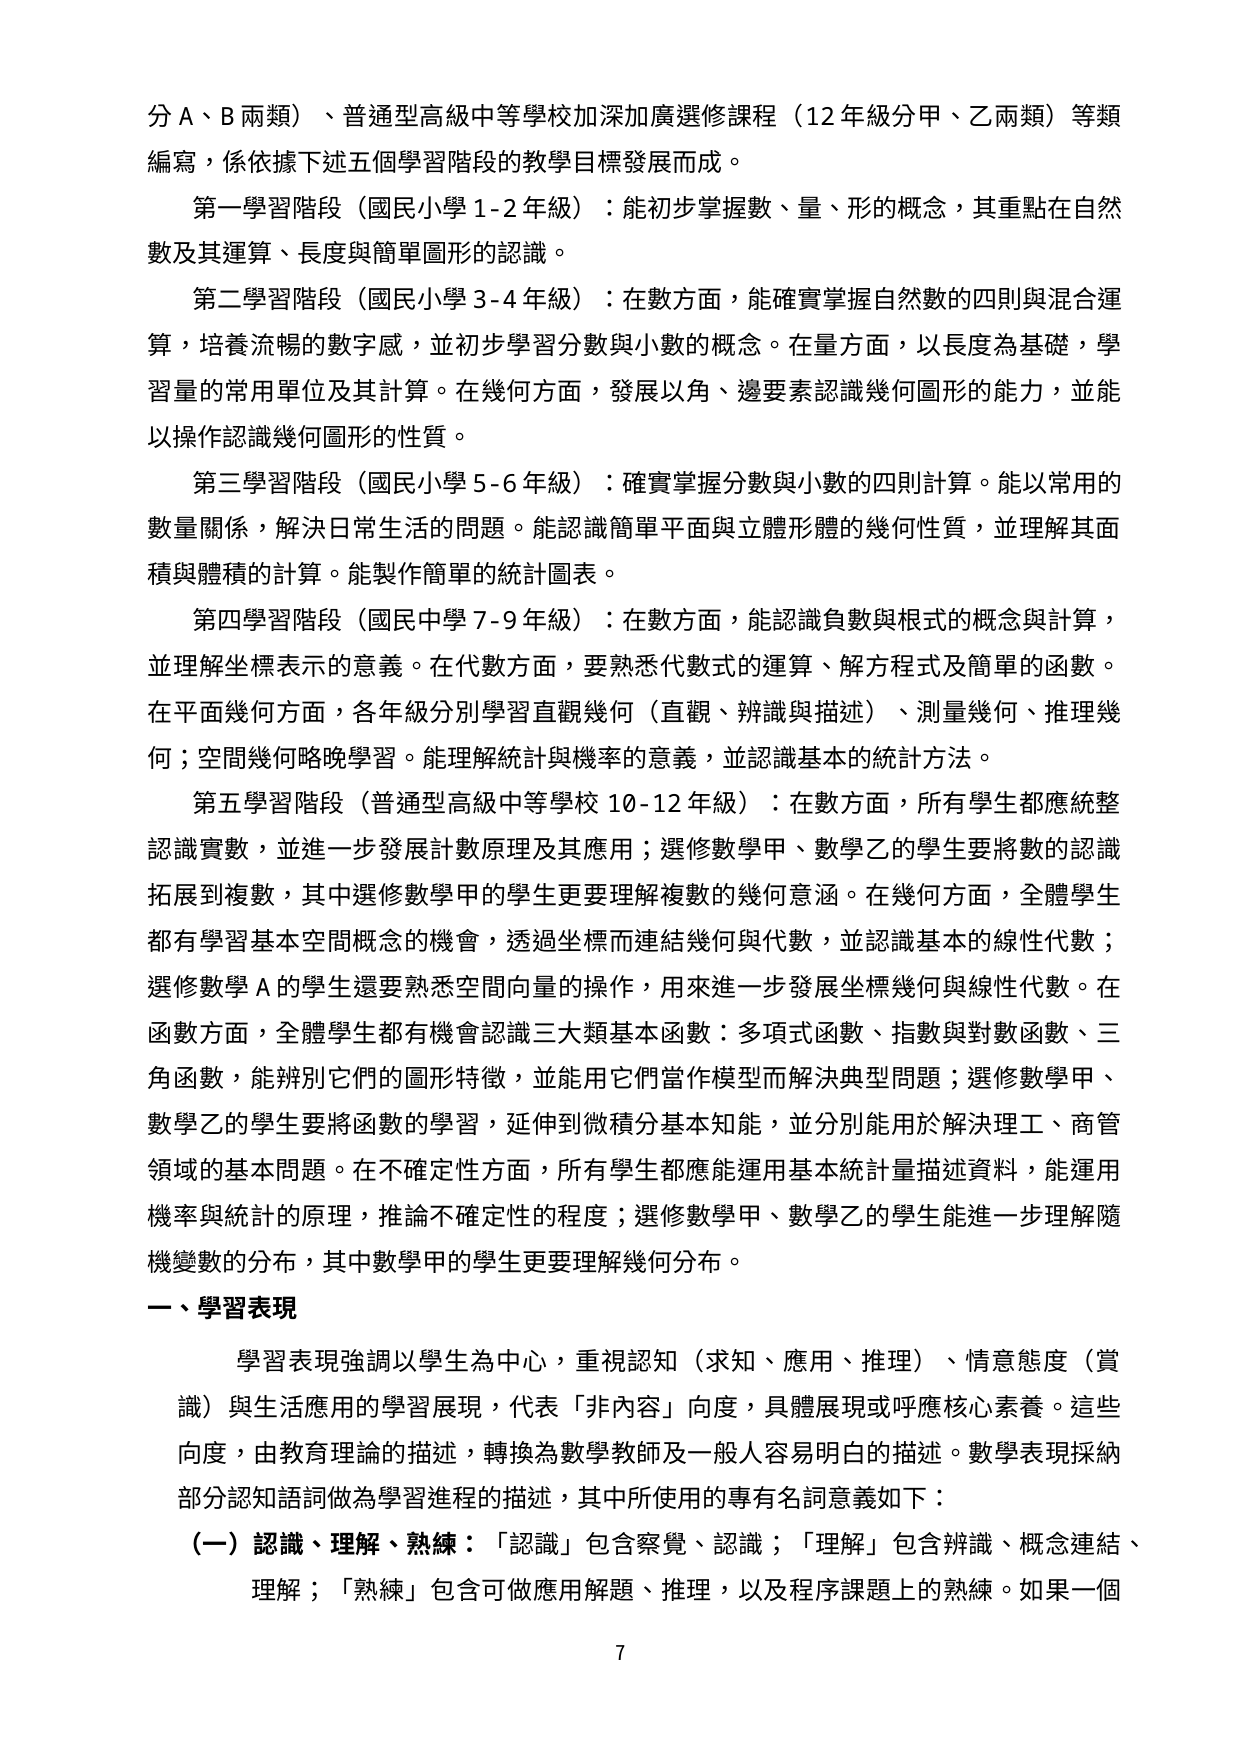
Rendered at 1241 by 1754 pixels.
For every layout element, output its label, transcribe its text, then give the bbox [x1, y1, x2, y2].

text 學習表現強調以學生為中心，重視認知（求知、應用、推理）、情意態度（賞識）與生活應用的學習展現，代表「非內容」向度，具體展現或呼應核心素養。這些向度，由教育理論的描述，轉換為數學教師及一般人容易明白的描述。數學表現採納部分認知語詞做為學習進程的描述，其中所使用的專有名詞意義如下： [177, 1334, 1122, 1517]
text 第一學習階段（國民小學1-2年級）：能初步掌握數、量、形的概念，其重點在自然數及其運算、長度與簡單圖形的認識。 [148, 180, 1122, 272]
text 第二學習階段（國民小學3-4年級）：在數方面，能確實掌握自然數的四則與混合運算，培養流暢的數字感，並初步學習分數與小數的概念。在量方面，以長度為基礎，學習量的常用單位及其計算。在幾何方面，發展以角、邊要素認識幾何圖形的能力，並能以操作認識幾何圖形的性質。 [148, 272, 1122, 455]
text 第三學習階段（國民小學5-6年級）：確實掌握分數與小數的四則計算。能以常用的數量關係，解決日常生活的問題。能認識簡單平面與立體形體的幾何性質，並理解其面積與體積的計算。能製作簡單的統計圖表。 [148, 455, 1122, 593]
text 第四學習階段（國民中學7-9年級）：在數方面，能認識負數與根式的概念與計算，並理解坐標表示的意義。在代數方面，要熟悉代數式的運算、解方程式及簡單的函數。在平面幾何方面，各年級分別學習直觀幾何（直觀、辨識與描述）、測量幾何、推理幾何；空間幾何略晚學習。能理解統計與機率的意義，並認識基本的統計方法。 [148, 593, 1122, 776]
text 一、學習表現 [118, 1280, 1122, 1326]
text 分A、B兩類）、普通型高級中等學校加深加廣選修課程（12年級分甲、乙兩類）等類編寫，係依據下述五個學習階段的教學目標發展而成。 [148, 89, 1122, 180]
text （一）認識、理解、熟練：「認識」包含察覺、認識；「理解」包含辨識、概念連結、理解；「熟練」包含可做應用解題、推理，以及程序課題上的熟練。如果一個數學概念在一個階段可完成，學習表現以較成熟的學習階段來描述。因此，如果學習表現只有「理解」沒有「認識」，則表示「認識」已完成，或「認識」與「理解」必須在同一階段完成。 [177, 1517, 1122, 1609]
text 第五學習階段（普通型高級中等學校10-12年級）：在數方面，所有學生都應統整認識實數，並進一步發展計數原理及其應用；選修數學甲、數學乙的學生要將數的認識拓展到複數，其中選修數學甲的學生更要理解複數的幾何意涵。在幾何方面，全體學生都有學習基本空間概念的機會，透過坐標而連結幾何與代數，並認識基本的線性代數；選修數學A的學生還要熟悉空間向量的操作，用來進一步發展坐標幾何與線性代數。在函數方面，全體學生都有機會認識三大類基本函數：多項式函數、指數與對數函數、三角函數，能辨別它們的圖形特徵，並能用它們當作模型而解決典型問題；選修數學甲、數學乙的學生要將函數的學習，延伸到微積分基本知能，並分別能用於解決理工、商管領域的基本問題。在不確定性方面，所有學生都應能運用基本統計量描述資料，能運用機率與統計的原理，推論不確定性的程度；選修數學甲、數學乙的學生能進一步理解隨機變數的分布，其中數學甲的學生更要理解幾何分布。 [148, 776, 1122, 1280]
